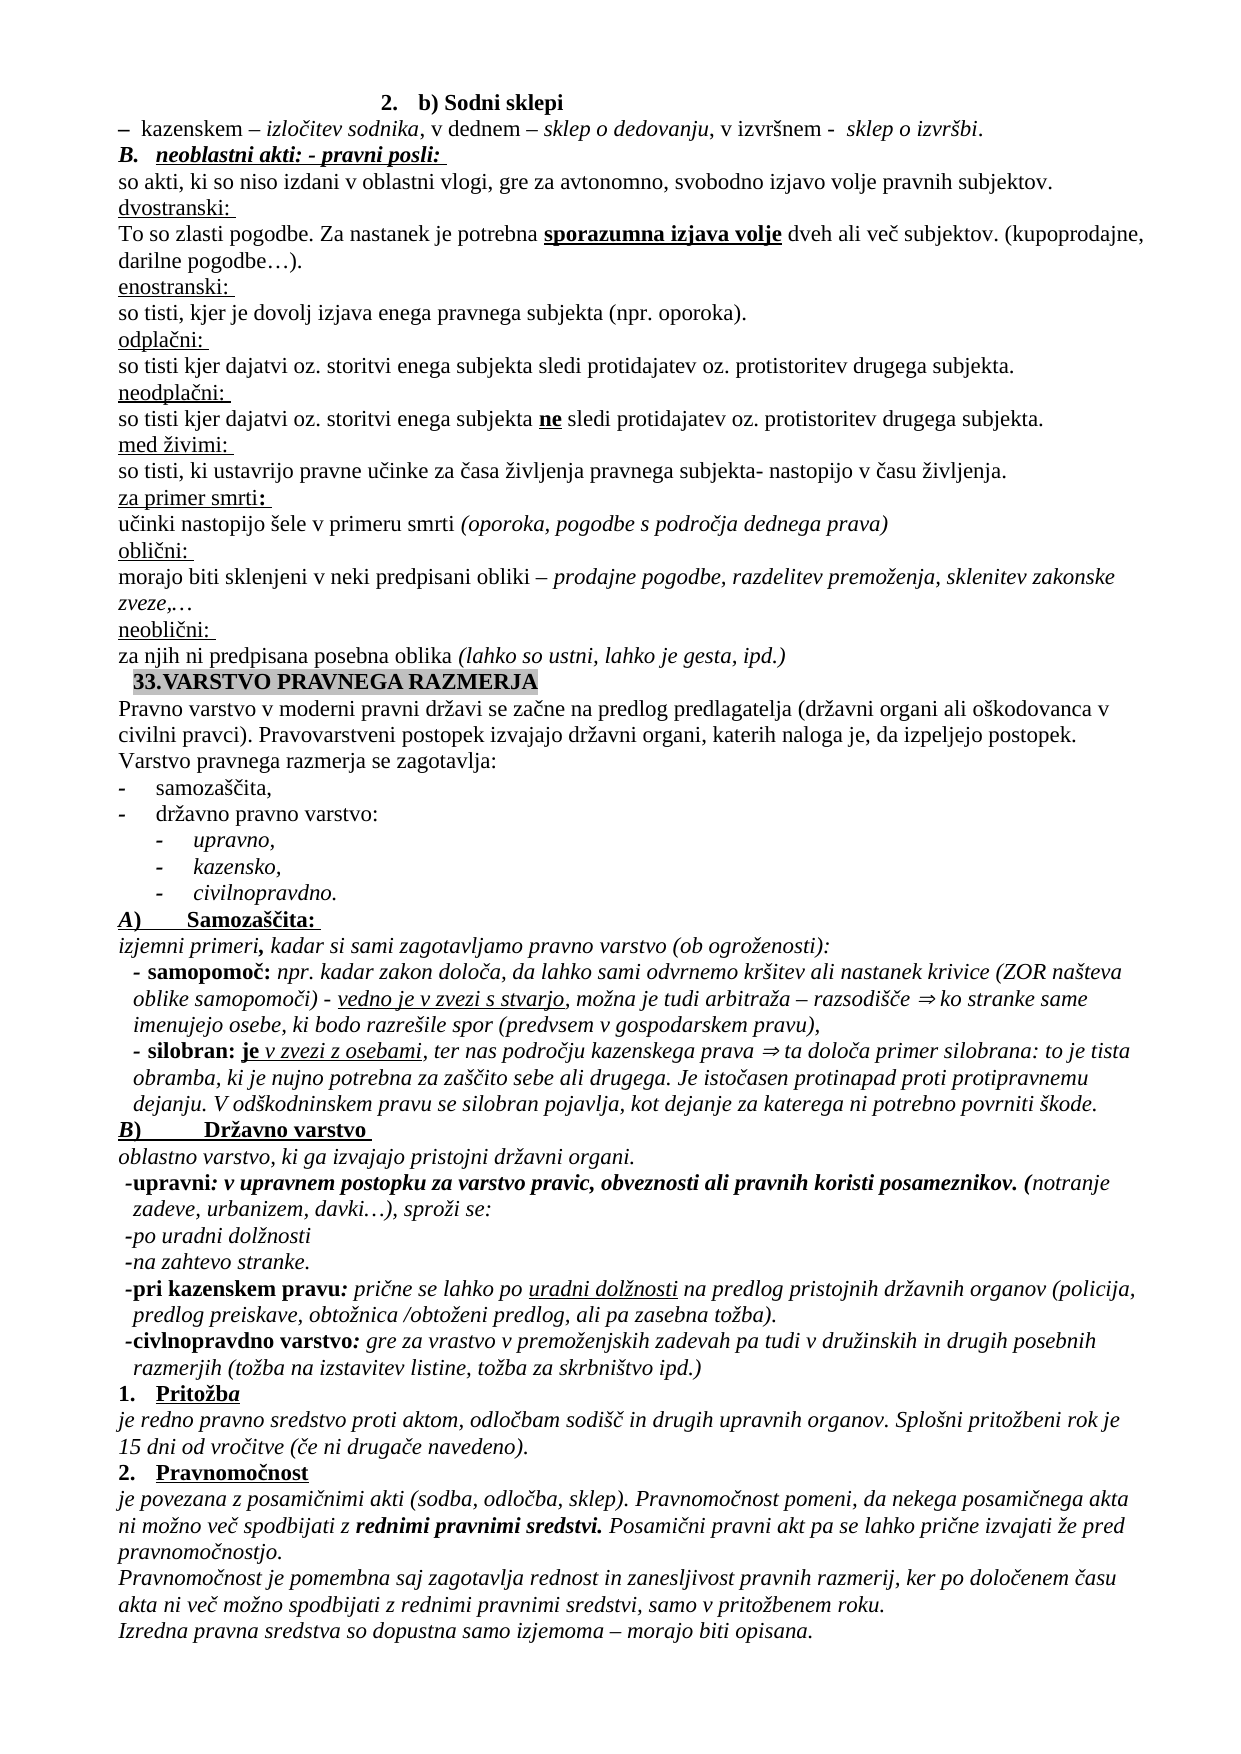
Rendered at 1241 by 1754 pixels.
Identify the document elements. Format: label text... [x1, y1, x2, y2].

subtitle za primer smrti: [118, 484, 1152, 510]
text so tisti, kjer je dovolj izjava enega pravnega subjekta (npr. oporoka). [118, 299, 1152, 326]
text za njih ni predpisana posebna oblika (lahko so ustni, lahko je gesta, ipd.) [118, 642, 1152, 668]
list upravni: v upravnem postopku za varstvo pravic, obveznosti ali pravnih koristi posameznikov. (notranje zadeve, urbanizem, davki…), sproži se: [125, 1169, 1152, 1222]
list civilnopravdno. [156, 879, 1152, 906]
subtitle neoblastni akti: - pravni posli: [118, 141, 1152, 168]
subtitle med živimi: [118, 431, 1152, 458]
list državno pravno varstvo: [118, 800, 1152, 827]
list po uradni dolžnosti [125, 1222, 1152, 1248]
text To so zlasti pogodbe. Za nastanek je potrebna sporazumna izjava volje dveh ali več subjektov. (kupoprodajne, darilne pogodbe…). [118, 220, 1152, 273]
text so tisti kjer dajatvi oz. storitvi enega subjekta sledi protidajatev oz. protistoritev drugega subjekta. [118, 352, 1152, 378]
text oblastno varstvo, ki ga izvajajo pristojni državni organi. [118, 1143, 1152, 1169]
text je redno pravno sredstvo proti aktom, odločbam sodišč in drugih upravnih organov. Splošni pritožbeni rok je 15 dni od vročitve (če ni drugače navedeno). [118, 1406, 1152, 1459]
subtitle dvostranski: [118, 194, 1152, 220]
subtitle B) Državno varstvo [118, 1116, 1152, 1143]
list samozaščita, [118, 774, 1152, 800]
subtitle neoblični: [118, 616, 1152, 642]
text učinki nastopijo šele v primeru smrti (oporoka, pogodbe s področja dednega prava) [118, 510, 1152, 537]
subtitle oblični: [118, 537, 1152, 563]
subtitle odplačni: [118, 326, 1152, 352]
text so akti, ki so niso izdani v oblastni vlogi, gre za avtonomno, svobodno izjavo volje pravnih subjektov. [118, 168, 1152, 194]
subtitle enostranski: [118, 273, 1152, 299]
subtitle VARSTVO PRAVNEGA RAZMERJA [133, 668, 1152, 695]
text so tisti kjer dajatvi oz. storitvi enega subjekta ne sledi protidajatev oz. protistoritev drugega subjekta. [118, 405, 1152, 431]
text je povezana z posamičnimi akti (sodba, odločba, sklep). Pravnomočnost pomeni, da nekega posamičnega akta ni možno več spodbijati z rednimi pravnimi sredstvi. Posamični pravni akt pa se lahko prične izvajati že pred pravnomočnostjo. [118, 1485, 1152, 1564]
subtitle neodplačni: [118, 378, 1152, 405]
text morajo biti sklenjeni v neki predpisani obliki – prodajne pogodbe, razdelitev premoženja, sklenitev zakonske zveze,… [118, 563, 1152, 616]
list samopomoč: npr. kadar zakon določa, da lahko sami odvrnemo kršitev ali nastanek krivice (ZOR našteva oblike samopomoči) - vedno je v zvezi s stvarjo, možna je tudi arbitraža – razsodišče  ko stranke same imenujejo osebe, ki bodo razrešile spor (predvsem v gospodarskem pravu), [133, 958, 1152, 1037]
list na zahtevo stranke. [125, 1248, 1152, 1274]
text Pravno varstvo v moderni pravni državi se začne na predlog predlagatelja (državni organi ali oškodovanca v civilni pravci). Pravovarstveni postopek izvajajo državni organi, katerih naloga je, da izpeljejo postopek. [118, 695, 1152, 747]
list pri kazenskem pravu: prične se lahko po uradni dolžnosti na predlog pristojnih državnih organov (policija, predlog preiskave, obtožnica /obtoženi predlog, ali pa zasebna tožba). [125, 1274, 1152, 1327]
list upravno, [156, 827, 1152, 853]
text Izredna pravna sredstva so dopustna samo izjemoma – morajo biti opisana. [118, 1617, 1152, 1643]
text Pravnomočnost je pomembna saj zagotavlja rednost in zanesljivost pravnih razmerij, ker po določenem času akta ni več možno spodbijati z rednimi pravnimi sredstvi, samo v pritožbenem roku. [118, 1564, 1152, 1617]
subtitle Pritožba [118, 1380, 1152, 1406]
text – kazenskem – izločitev sodnika, v dednem – sklep o dedovanju, v izvršnem - sklep o izvršbi. [118, 115, 1152, 141]
text Varstvo pravnega razmerja se zagotavlja: [118, 747, 1152, 774]
text so tisti, ki ustavrijo pravne učinke za časa življenja pravnega subjekta- nastopijo v času življenja. [118, 458, 1152, 484]
list civlnopravdno varstvo: gre za vrastvo v premoženjskih zadevah pa tudi v družinskih in drugih posebnih razmerjih (tožba na izstavitev listine, tožba za skrbništvo ipd.) [125, 1327, 1152, 1380]
subtitle b) Sodni sklepi [381, 89, 1152, 115]
list silobran: je v zvezi z osebami, ter nas področju kazenskega prava  ta določa primer silobrana: to je tista obramba, ki je nujno potrebna za zaščito sebe ali drugega. Je istočasen protinapad proti protipravnemu dejanju. V odškodninskem pravu se silobran pojavlja, kot dejanje za katerega ni potrebno povrniti škode. [133, 1037, 1152, 1116]
list kazensko, [156, 853, 1152, 879]
subtitle Pravnomočnost [118, 1459, 1152, 1485]
text izjemni primeri, kadar si sami zagotavljamo pravno varstvo (ob ogroženosti): [118, 932, 1152, 958]
subtitle A) Samozaščita: [118, 906, 1152, 932]
